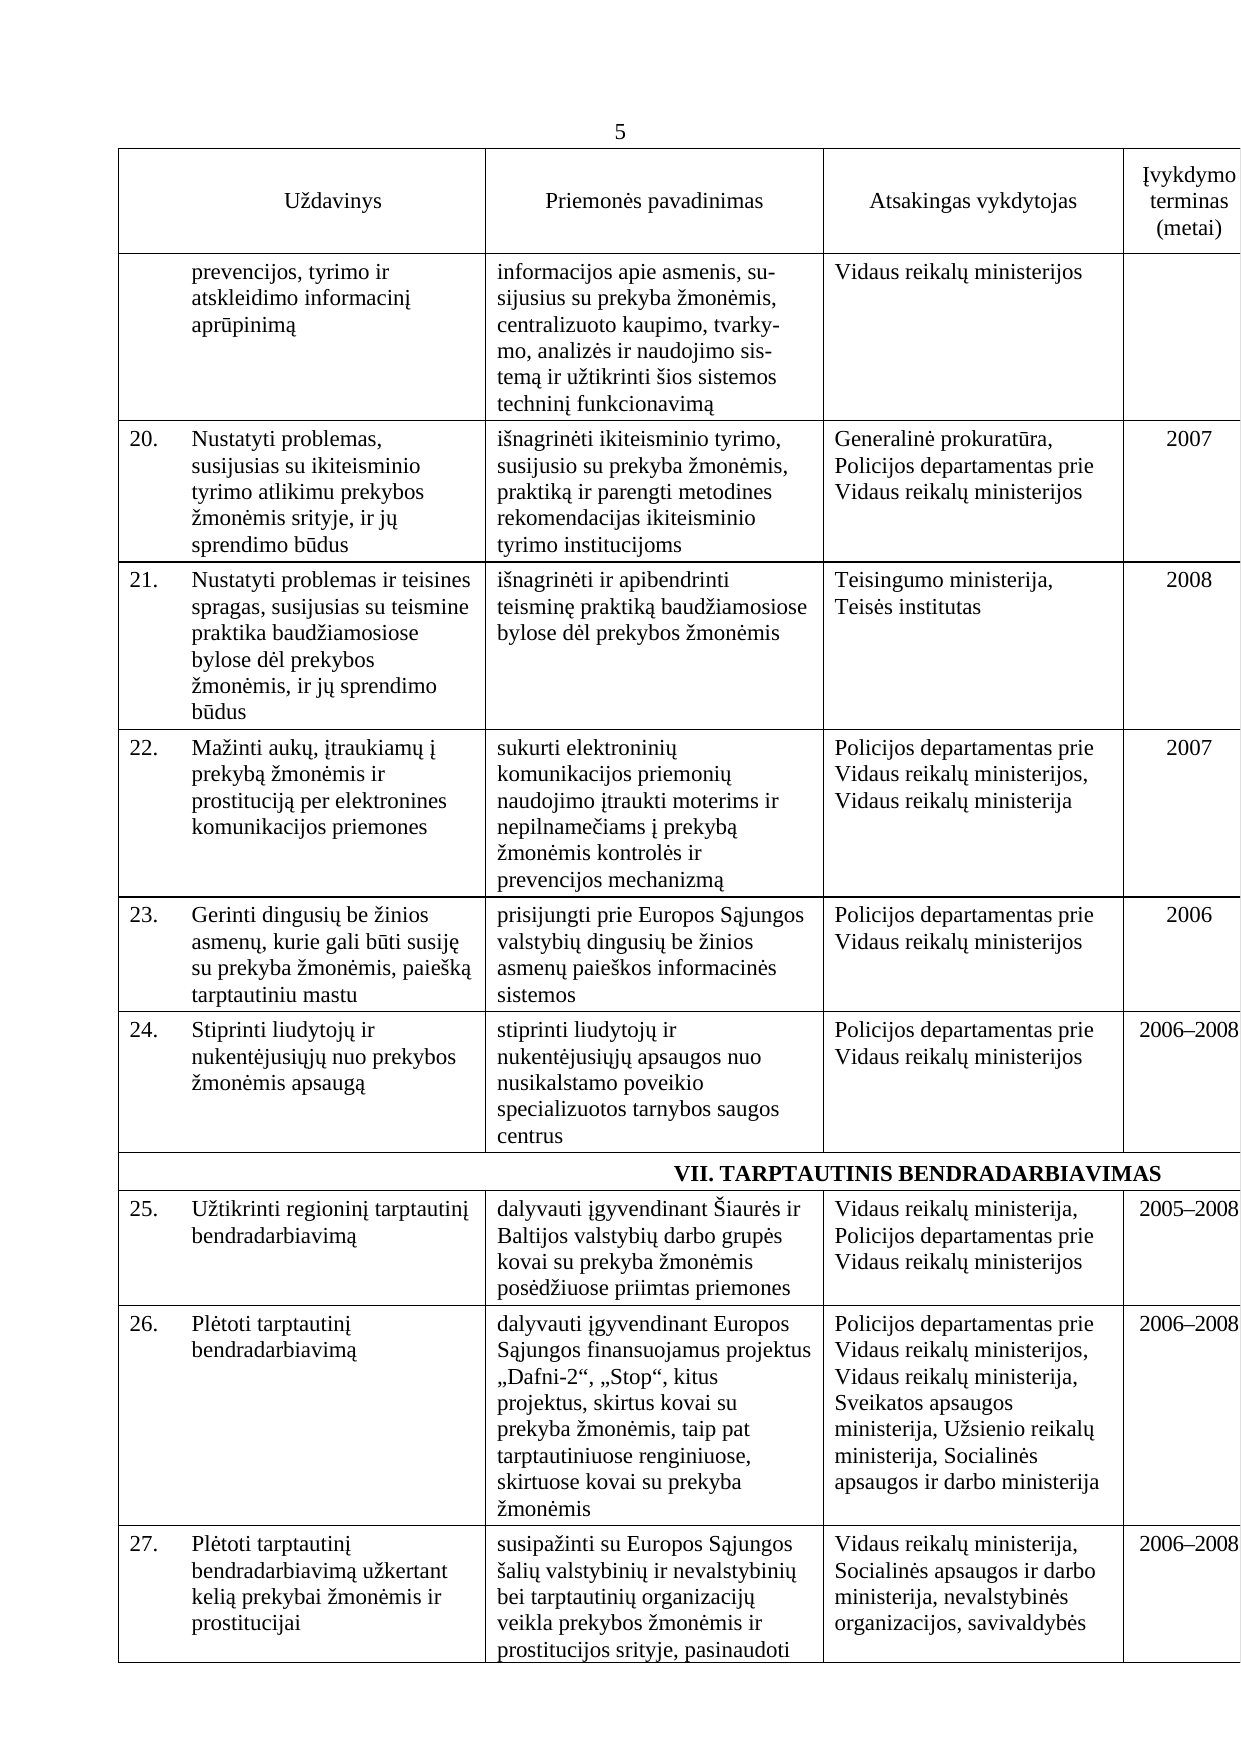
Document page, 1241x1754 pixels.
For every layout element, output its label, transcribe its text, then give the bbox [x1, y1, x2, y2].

table_cell Plėtoti tarptautinį bendradarbiavimą užkertant kelią prekybai žmonėmis ir prostitucijai [180, 1526, 485, 1662]
table_cell Generalinė prokuratūra, Policijos departamentas prie Vidaus reikalų ministerijos [824, 421, 1123, 561]
table_cell 2006–2008 [1124, 1526, 1240, 1662]
table_cell [1124, 254, 1240, 420]
table_cell VII. TARPTAUTINIS BENDRADARBIAVIMAS [119, 1153, 1240, 1190]
table_cell 20. [119, 421, 180, 561]
table_cell susipažinti su Europos Sąjungos šalių valstybinių ir nevalstybinių bei tarptautinių organizacijų veikla prekybos žmonėmis ir prostitucijos srityje, pasinaudoti [486, 1526, 823, 1662]
table_header Priemonės pavadinimas [486, 149, 823, 253]
table_cell Gerinti dingusių be žinios asmenų, kurie gali būti susiję su prekyba žmonėmis, paiešką tarptautiniu mastu [180, 898, 485, 1011]
table_cell Policijos departamentas prie Vidaus reikalų ministerijos [824, 898, 1123, 1011]
table_header Atsakingas vykdytojas [824, 149, 1123, 253]
table_cell 2006–2008 [1124, 1012, 1240, 1152]
table_cell 25. [119, 1191, 180, 1305]
table_cell Mažinti aukų, įtraukiamų į prekybą žmonėmis ir prostituciją per elektronines komunikacijos priemones [180, 730, 485, 896]
table_cell 26. [119, 1306, 180, 1525]
table_cell sukurti elektroninių komunikacijos priemonių naudojimo įtraukti moterims ir nepilnamečiams į prekybą žmonėmis kontrolės ir prevencijos mechanizmą [486, 730, 823, 896]
table_cell Nustatyti problemas, susijusias su ikiteisminio tyrimo atlikimu prekybos žmonėmis srityje, ir jų sprendimo būdus [180, 421, 485, 561]
table_cell 22. [119, 730, 180, 896]
table_cell 2006 [1124, 898, 1240, 1011]
table_cell išnagrinėti ir apibendrinti teisminę praktiką baudžiamosiose bylose dėl prekybos žmonėmis [486, 563, 823, 729]
table_cell Vidaus reikalų ministerija, Policijos departamentas prie Vidaus reikalų ministerijos [824, 1191, 1123, 1305]
table_cell stiprinti liudytojų ir nukentėjusiųjų apsaugos nuo nusikalstamo poveikio specializuotos tarnybos saugos centrus [486, 1012, 823, 1152]
table_cell Vidaus reikalų ministerija, Socialinės apsaugos ir darbo ministerija, nevalstybinės organizacijos, savivaldybės [824, 1526, 1123, 1662]
table_cell dalyvauti įgyvendinant Šiaurės ir Baltijos valstybių darbo grupės kovai su prekyba žmonėmis posėdžiuose priimtas priemones [486, 1191, 823, 1305]
table_cell Policijos departamentas prie Vidaus reikalų ministerijos [824, 1012, 1123, 1152]
table_cell 2005–2008 [1124, 1191, 1240, 1305]
table_cell Policijos departamentas prie Vidaus reikalų ministerijos, Vidaus reikalų ministerija, Sveikatos apsaugos ministerija, Užsienio reikalų ministerija, Socialinės apsaugos ir darbo ministerija [824, 1306, 1123, 1525]
table_cell Teisingumo ministerija, Teisės institutas [824, 563, 1123, 729]
table_cell Vidaus reikalų ministerijos [824, 254, 1123, 420]
table_header Įvykdymo terminas (metai) [1124, 149, 1240, 253]
table_cell išnagrinėti ikiteisminio tyrimo, susijusio su prekyba žmonėmis, praktiką ir parengti metodines rekomendacijas ikiteisminio tyrimo institucijoms [486, 421, 823, 561]
table_cell 24. [119, 1012, 180, 1152]
table_cell informacijos apie asmenis, su-sijusius su prekyba žmonėmis, centralizuoto kaupimo, tvarky-mo, analizės ir naudojimo sis-temą ir užtikrinti šios sistemos techninį funkcionavimą [486, 254, 823, 420]
table_cell 23. [119, 898, 180, 1011]
table_cell Policijos departamentas prie Vidaus reikalų ministerijos, Vidaus reikalų ministerija [824, 730, 1123, 896]
table_cell 2007 [1124, 421, 1240, 561]
table_cell Stiprinti liudytojų ir nukentėjusiųjų nuo prekybos žmonėmis apsaugą [180, 1012, 485, 1152]
table_cell Nustatyti problemas ir teisines spragas, susijusias su teismine praktika baudžiamosiose bylose dėl prekybos žmonėmis, ir jų sprendimo būdus [180, 563, 485, 729]
table_cell Plėtoti tarptautinį bendradarbiavimą [180, 1306, 485, 1525]
table_cell 2006–2008 [1124, 1306, 1240, 1525]
table_cell 2008 [1124, 563, 1240, 729]
table_cell 2007 [1124, 730, 1240, 896]
table_cell 27. [119, 1526, 180, 1662]
table_header Uždavinys [180, 149, 485, 253]
table_cell prisijungti prie Europos Sąjungos valstybių dingusių be žinios asmenų paieškos informacinės sistemos [486, 898, 823, 1011]
table_cell [119, 254, 180, 420]
table_cell 21. [119, 563, 180, 729]
table_header [119, 149, 180, 253]
table_cell dalyvauti įgyvendinant Europos Sąjungos finansuojamus projektus „Dafni-2“, „Stop“, kitus projektus, skirtus kovai su prekyba žmonėmis, taip pat tarptautiniuose renginiuose, skirtuose kovai su prekyba žmonėmis [486, 1306, 823, 1525]
table_cell Užtikrinti regioninį tarptautinį bendradarbiavimą [180, 1191, 485, 1305]
table_cell prevencijos, tyrimo ir atskleidimo informacinį aprūpinimą [180, 254, 485, 420]
